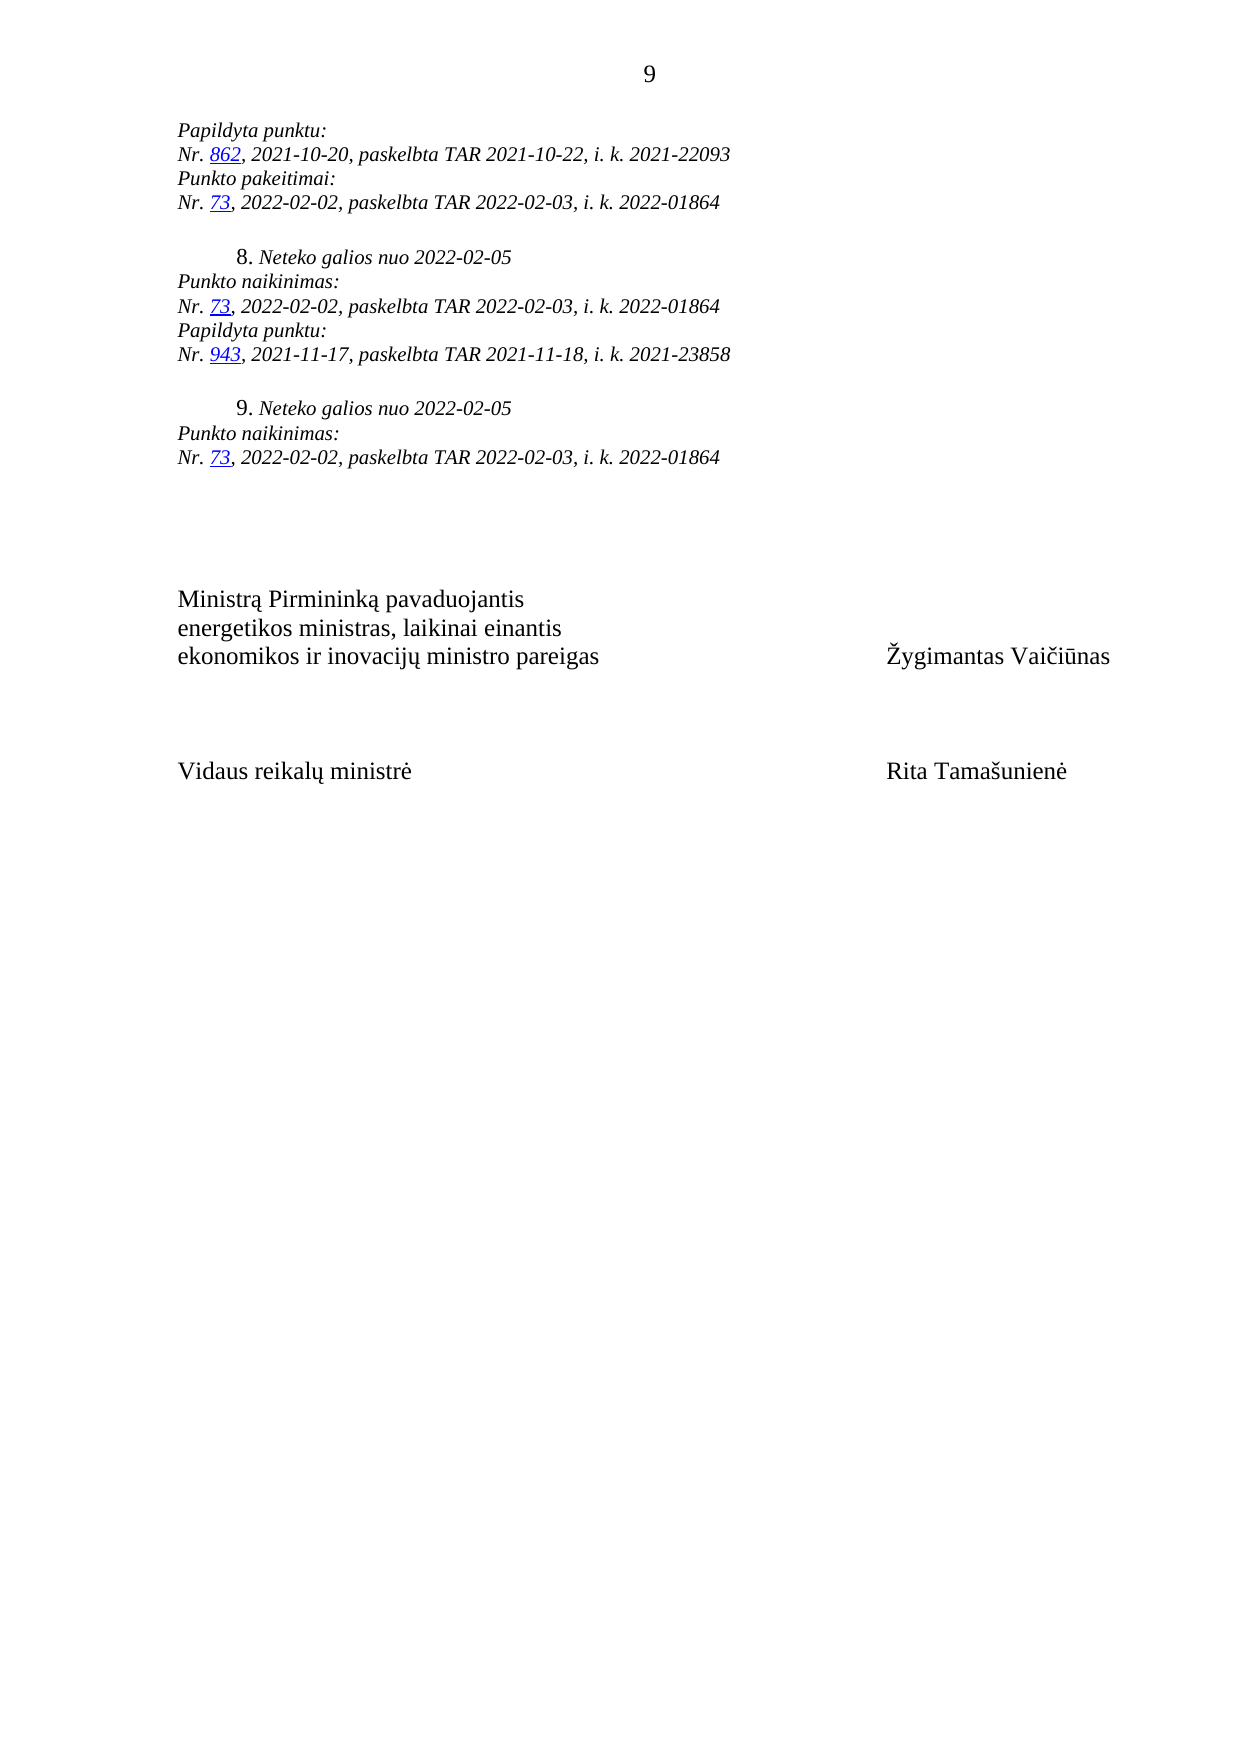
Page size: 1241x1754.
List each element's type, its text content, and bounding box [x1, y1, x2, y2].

text energetikos ministras, laikinai einantis [177, 613, 1122, 641]
text Papildyta punktu: [177, 118, 1122, 142]
text Nr. 73, 2022-02-02, paskelbta TAR 2022-02-03, i. k. 2022-01864 [177, 293, 1122, 318]
text Punkto naikinimas: [177, 269, 1122, 293]
text 8. Neteko galios nuo 2022-02-05 [177, 243, 1122, 269]
text Punkto naikinimas: [177, 421, 1122, 445]
text Nr. 862, 2021-10-20, paskelbta TAR 2021-10-22, i. k. 2021-22093 [177, 142, 1122, 166]
text Nr. 73, 2022-02-02, paskelbta TAR 2022-02-03, i. k. 2022-01864 [177, 190, 1122, 214]
text Papildyta punktu: [177, 318, 1122, 342]
text 9. Neteko galios nuo 2022-02-05 [177, 394, 1122, 421]
text Vidaus reikalų ministrė Rita Tamašunienė [177, 756, 1122, 785]
text Punkto pakeitimai: [177, 166, 1122, 190]
text Ministrą Pirmininką pavaduojantis [177, 584, 1122, 613]
text Nr. 73, 2022-02-02, paskelbta TAR 2022-02-03, i. k. 2022-01864 [177, 445, 1122, 469]
text ekonomikos ir inovacijų ministro pareigas Žygimantas Vaičiūnas [177, 641, 1122, 670]
text Nr. 943, 2021-11-17, paskelbta TAR 2021-11-18, i. k. 2021-23858 [177, 342, 1122, 366]
